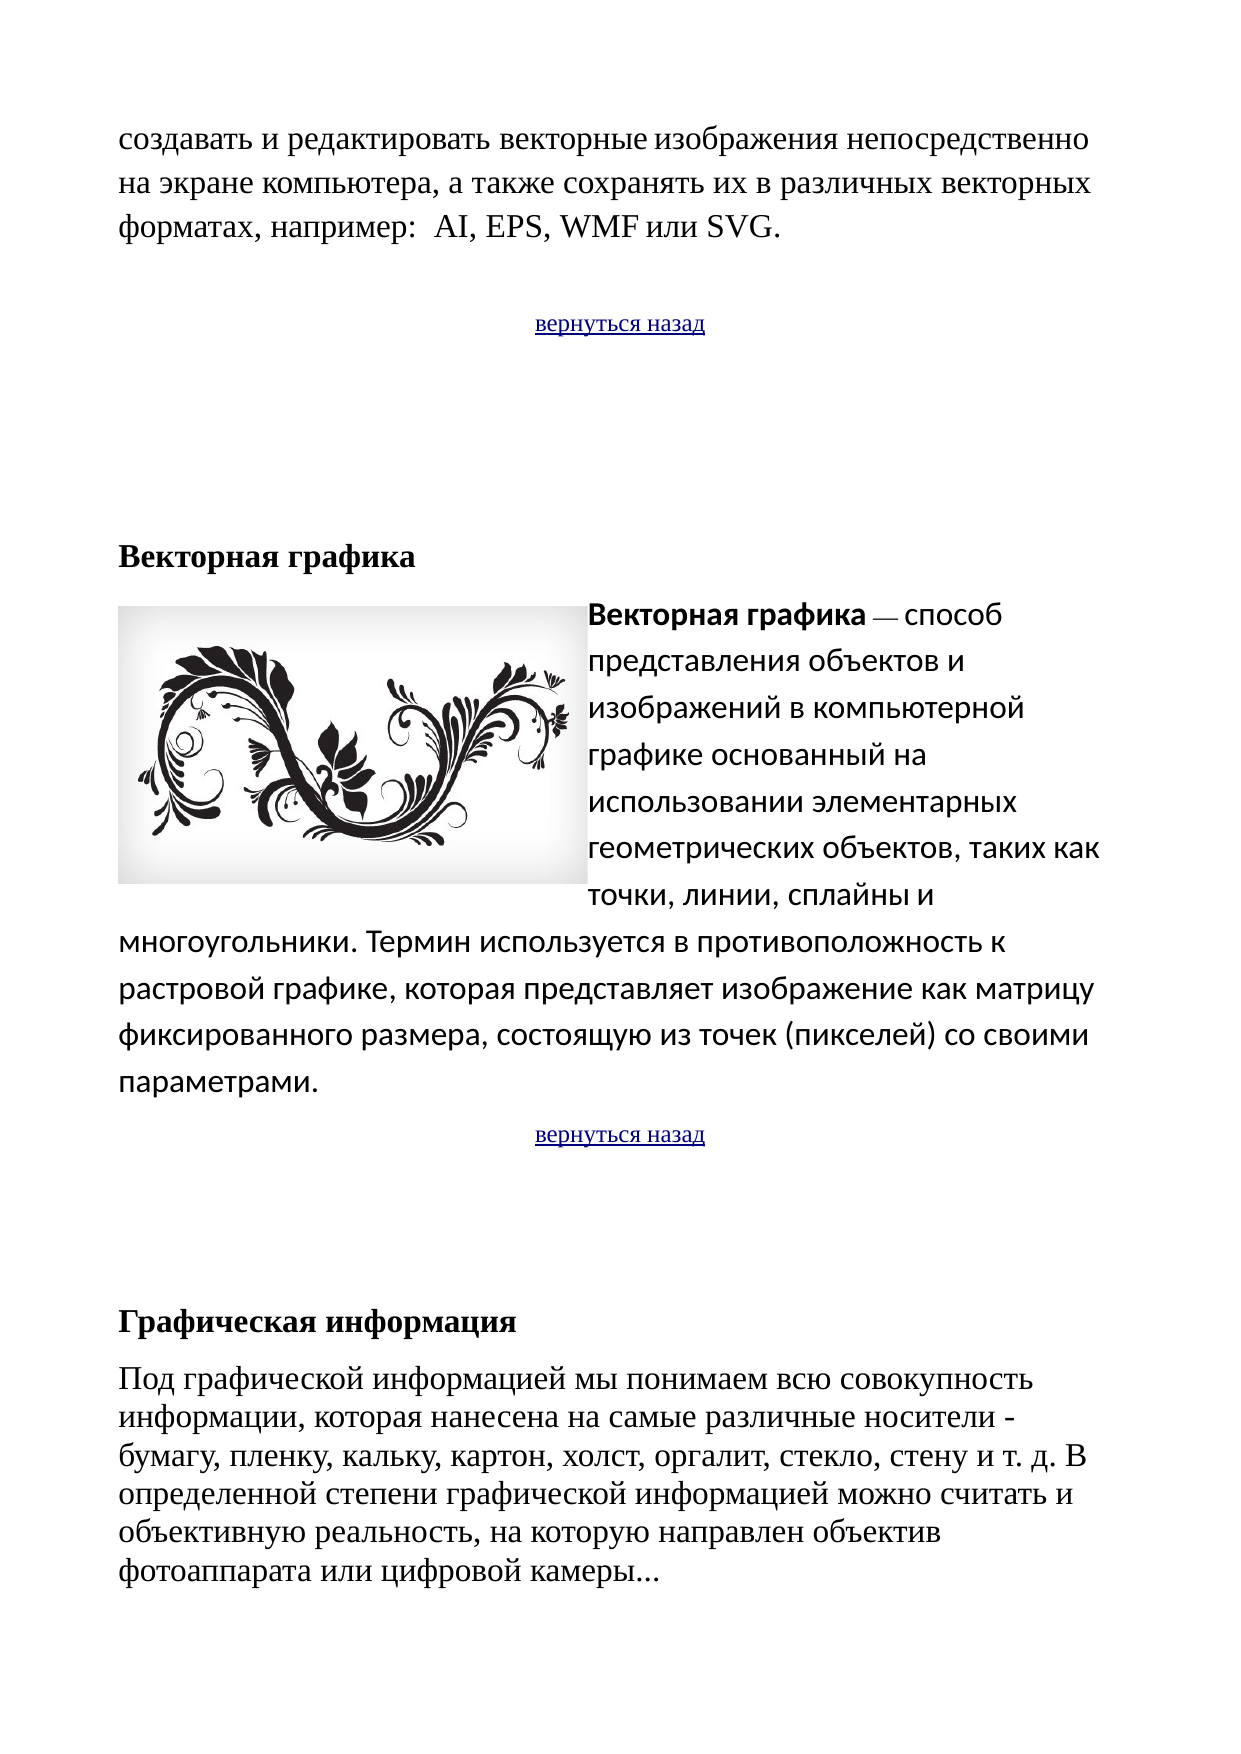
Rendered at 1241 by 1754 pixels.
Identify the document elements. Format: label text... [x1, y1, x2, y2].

text Векторная графика — способ представления объектов и изображений в компьютерной графике основанный на использовании элементарных геометрических объектов, таких как точки, линии, сплайны и многоугольники. Термин используется в противоположность к растровой графике, которая представляет изображение как матрицу фиксированного размера, состоящую из точек (пикселей) со своими параметрами. [118, 592, 1122, 1101]
text вернуться назад [118, 308, 1122, 337]
text вернуться назад [118, 1119, 1122, 1148]
text объективную реальность, на которую направлен объектив фотоаппарата или цифровой камеры... [118, 1511, 1122, 1588]
picture [118, 606, 588, 884]
text создавать и редактировать векторные изображения непосредственно на экране компьютера, а также сохранять их в различных векторных форматах, например: AI, EPS, WMF или SVG. [118, 118, 1122, 244]
text Графическая информация [118, 1302, 1122, 1340]
text Под графической информацией мы понимаем всю совокупность информации, которая нанесена на самые различные носители - бумагу, пленку, кальку, картон, холст, оргалит, стекло, стену и т. д. В определенной степени графической информацией можно считать и [118, 1358, 1122, 1511]
text Векторная графика [118, 536, 1122, 574]
